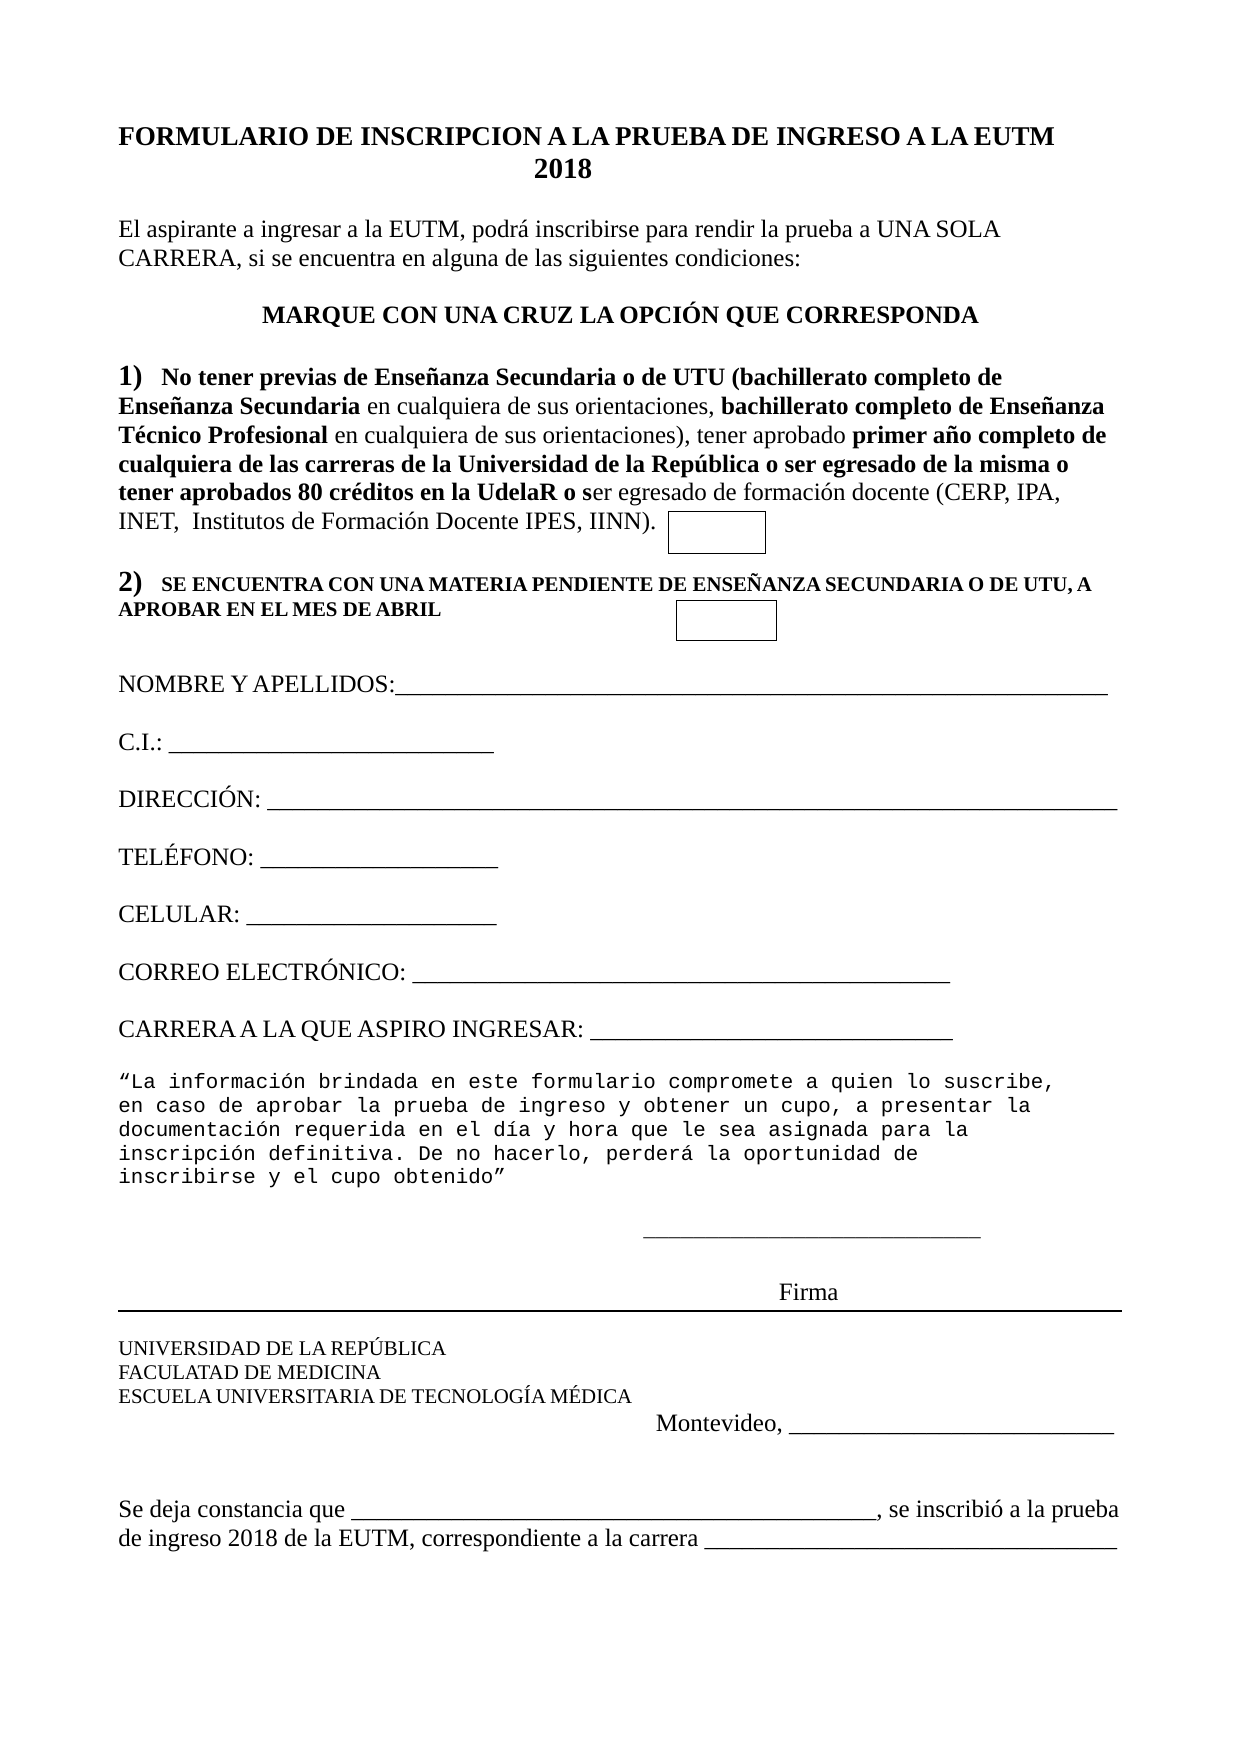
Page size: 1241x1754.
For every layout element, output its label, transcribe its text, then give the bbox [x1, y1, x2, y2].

text ___________________________ [118, 1219, 1122, 1243]
text inscribirse y el cupo obtenido” [118, 1166, 1122, 1190]
text en caso de aprobar la prueba de ingreso y obtener un cupo, a presentar la [118, 1095, 1122, 1119]
text DIRECCIÓN: ____________________________________________________________________ [118, 784, 1122, 813]
text FORMULARIO DE INSCRIPCION A LA PRUEBA DE INGRESO A LA EUTM [118, 118, 1122, 152]
text El aspirante a ingresar a la EUTM, podrá inscribirse para rendir la prueba a UNA SOLA CARRERA, si se encuentra en alguna de las siguientes condiciones: [118, 214, 1122, 271]
text documentación requerida en el día y hora que le sea asignada para la [118, 1119, 1122, 1142]
text inscripción definitiva. De no hacerlo, perderá la oportunidad de [118, 1142, 1122, 1166]
text CORREO ELECTRÓNICO: ___________________________________________ [118, 957, 1122, 985]
text ESCUELA UNIVERSITARIA DE TECNOLOGÍA MÉDICA [118, 1384, 1122, 1408]
text 1) No tener previas de Enseñanza Secundaria o de UTU (bachillerato completo de Enseñanza Secundaria en cualquiera de sus orientaciones, bachillerato completo de Enseñanza Técnico Profesional en cualquiera de sus orientaciones), tener aprobado primer año completo de cualquiera de las carreras de la Universidad de la República o ser egresado de la misma o tener aprobados 80 créditos en la UdelaR o ser egresado de formación docente (CERP, IPA, INET, Institutos de Formación Docente IPES, IINN). [118, 358, 1122, 535]
text “La información brindada en este formulario compromete a quien lo suscribe, [118, 1072, 1122, 1095]
text 2018 [118, 152, 1122, 185]
text NOMBRE Y APELLIDOS:_________________________________________________________ [118, 669, 1122, 698]
text 2) SE ENCUENTRA CON UNA MATERIA PENDIENTE DE ENSEÑANZA SECUNDARIA O DE UTU, A APROBAR EN EL MES DE ABRIL [118, 564, 1122, 621]
text C.I.: __________________________ [118, 727, 1122, 755]
text TELÉFONO: ___________________ [118, 842, 1122, 870]
text Se deja constancia que __________________________________________, se inscribió a la prueba de ingreso 2018 de la EUTM, correspondiente a la carrera _________________________________ [118, 1494, 1122, 1552]
text Firma [118, 1272, 1122, 1310]
text UNIVERSIDAD DE LA REPÚBLICA [118, 1336, 1122, 1360]
text FACULATAD DE MEDICINA [118, 1360, 1122, 1384]
text CELULAR: ____________________ [118, 899, 1122, 928]
text MARQUE CON UNA CRUZ LA OPCIÓN QUE CORRESPONDA [118, 300, 1122, 329]
text CARRERA A LA QUE ASPIRO INGRESAR: _____________________________ [118, 1014, 1122, 1043]
text Montevideo, __________________________ [118, 1408, 1122, 1437]
